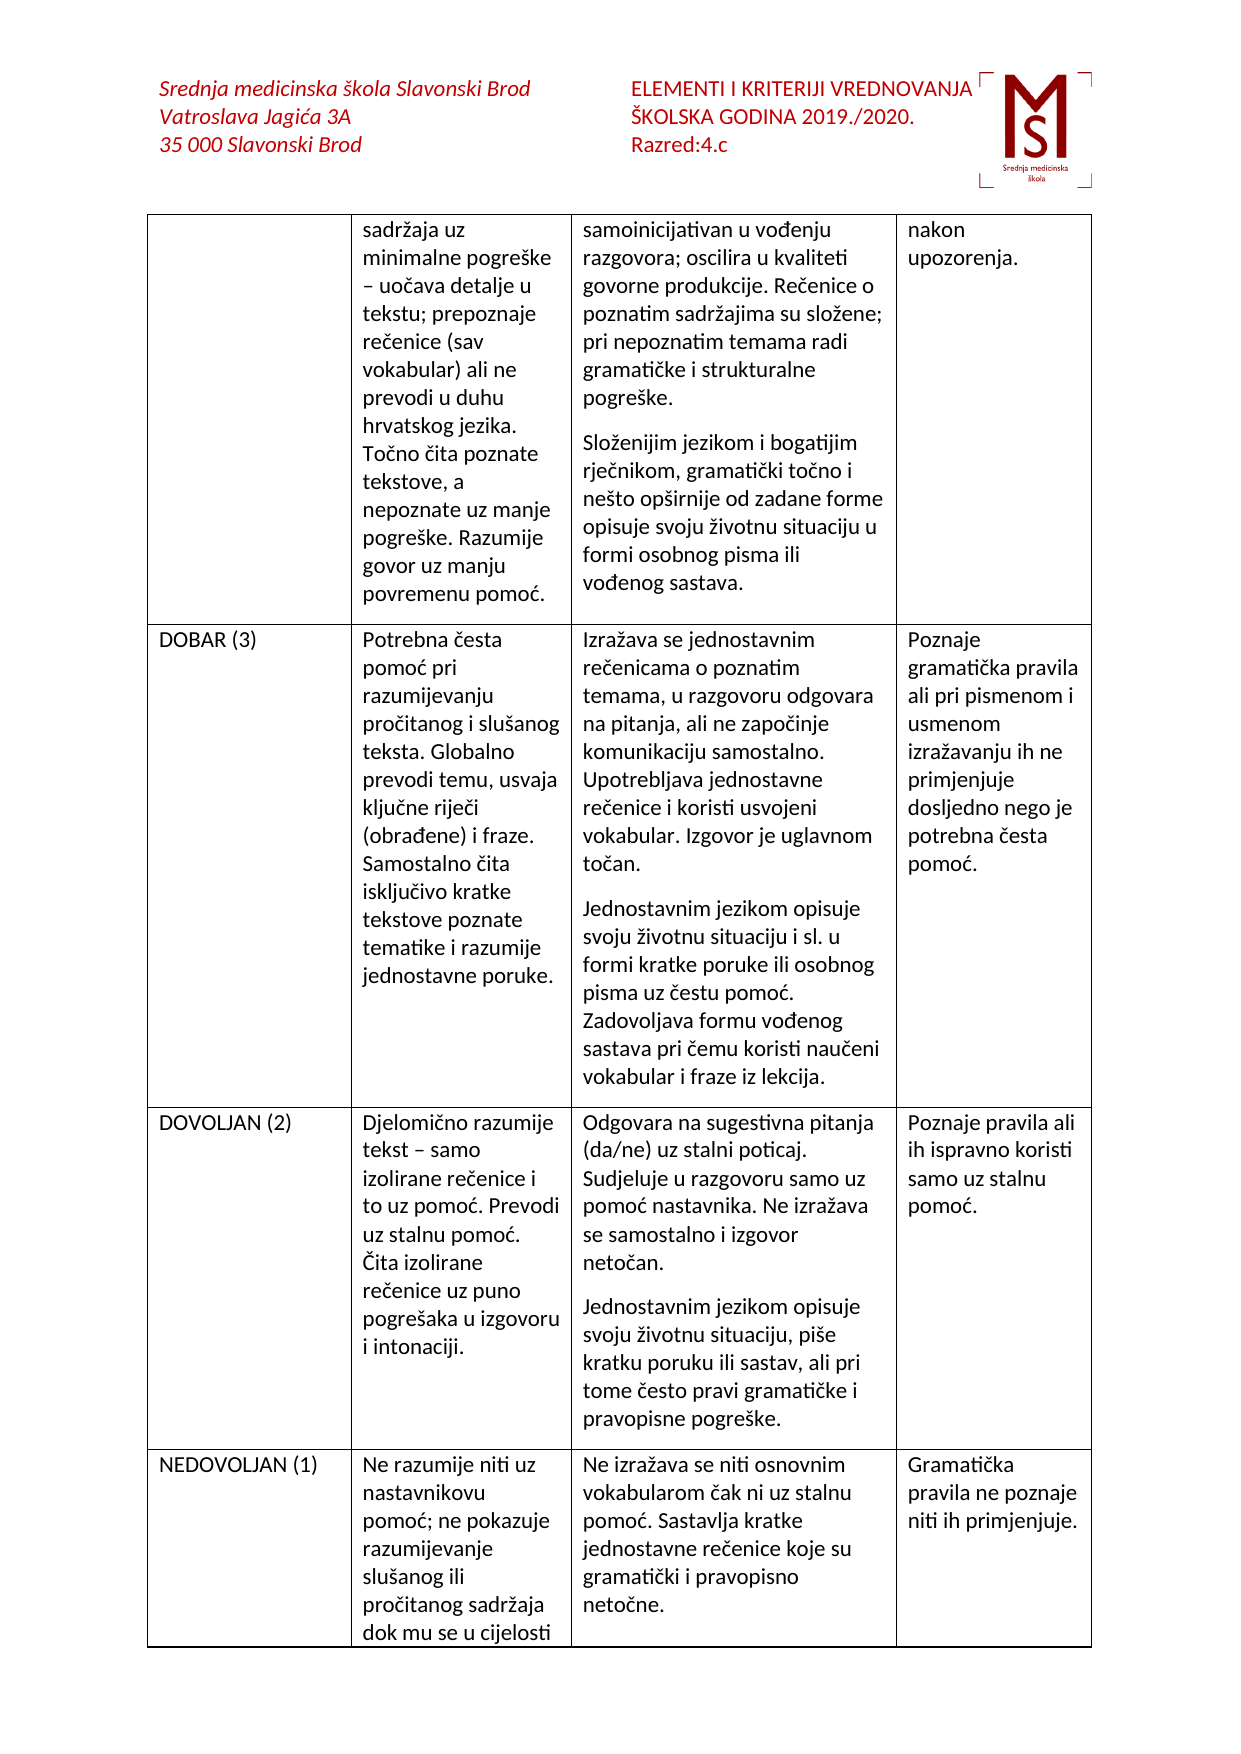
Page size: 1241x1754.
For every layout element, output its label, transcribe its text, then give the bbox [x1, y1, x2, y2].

table_cell Odgovara na sugestivna pitanja (da/ne) uz stalni poticaj. Sudjeluje u razgovoru samo uz pomoć nastavnika. Ne izražava se samostalno i izgovor netočan. Jednostavnim jezikom opisuje svoju životnu situaciju, piše kratku poruku ili sastav, ali pri tome često pravi gramatičke i pravopisne pogreške. [572, 1108, 896, 1449]
table_cell sadržaja uz minimalne pogreške – uočava detalje u tekstu; prepoznaje rečenice (sav vokabular) ali ne prevodi u duhu hrvatskog jezika. Točno čita poznate tekstove, a nepoznate uz manje pogreške. Razumije govor uz manju povremenu pomoć. [352, 215, 571, 624]
table_cell DOBAR (3) [148, 625, 351, 1107]
table_cell samoinicijativan u vođenju razgovora; oscilira u kvaliteti govorne produkcije. Rečenice o poznatim sadržajima su složene; pri nepoznatim temama radi gramatičke i strukturalne pogreške. Složenijim jezikom i bogatijim rječnikom, gramatički točno i nešto opširnije od zadane forme opisuje svoju životnu situaciju u formi osobnog pisma ili vođenog sastava. [572, 215, 896, 624]
table_cell Ne izražava se niti osnovnim vokabularom čak ni uz stalnu pomoć. Sastavlja kratke jednostavne rečenice koje su gramatički i pravopisno netočne. [572, 1450, 896, 1646]
table_cell DOVOLJAN (2) [148, 1108, 351, 1449]
table_cell Djelomično razumije tekst – samo izolirane rečenice i to uz pomoć. Prevodi uz stalnu pomoć. Čita izolirane rečenice uz puno pogrešaka u izgovoru i intonaciji. [352, 1108, 571, 1449]
table_cell [148, 215, 351, 624]
table_cell nakon upozorenja. [897, 215, 1091, 624]
table_cell Gramatička pravila ne poznaje niti ih primjenjuje. [897, 1450, 1091, 1646]
table_cell Poznaje gramatička pravila ali pri pismenom i usmenom izražavanju ih ne primjenjuje dosljedno nego je potrebna česta pomoć. [897, 625, 1091, 1107]
table_cell Potrebna česta pomoć pri razumijevanju pročitanog i slušanog teksta. Globalno prevodi temu, usvaja ključne riječi (obrađene) i fraze. Samostalno čita isključivo kratke tekstove poznate tematike i razumije jednostavne poruke. [352, 625, 571, 1107]
table_cell Ne razumije niti uz nastavnikovu pomoć; ne pokazuje razumijevanje slušanog ili pročitanog sadržaja dok mu se u cijelosti [352, 1450, 571, 1646]
table_cell NEDOVOLJAN (1) [148, 1450, 351, 1646]
table_cell Poznaje pravila ali ih ispravno koristi samo uz stalnu pomoć. [897, 1108, 1091, 1449]
table_cell Izražava se jednostavnim rečenicama o poznatim temama, u razgovoru odgovara na pitanja, ali ne započinje komunikaciju samostalno. Upotrebljava jednostavne rečenice i koristi usvojeni vokabular. Izgovor je uglavnom točan. Jednostavnim jezikom opisuje svoju životnu situaciju i sl. u formi kratke poruke ili osobnog pisma uz čestu pomoć. Zadovoljava formu vođenog sastava pri čemu koristi naučeni vokabular i fraze iz lekcija. [572, 625, 896, 1107]
